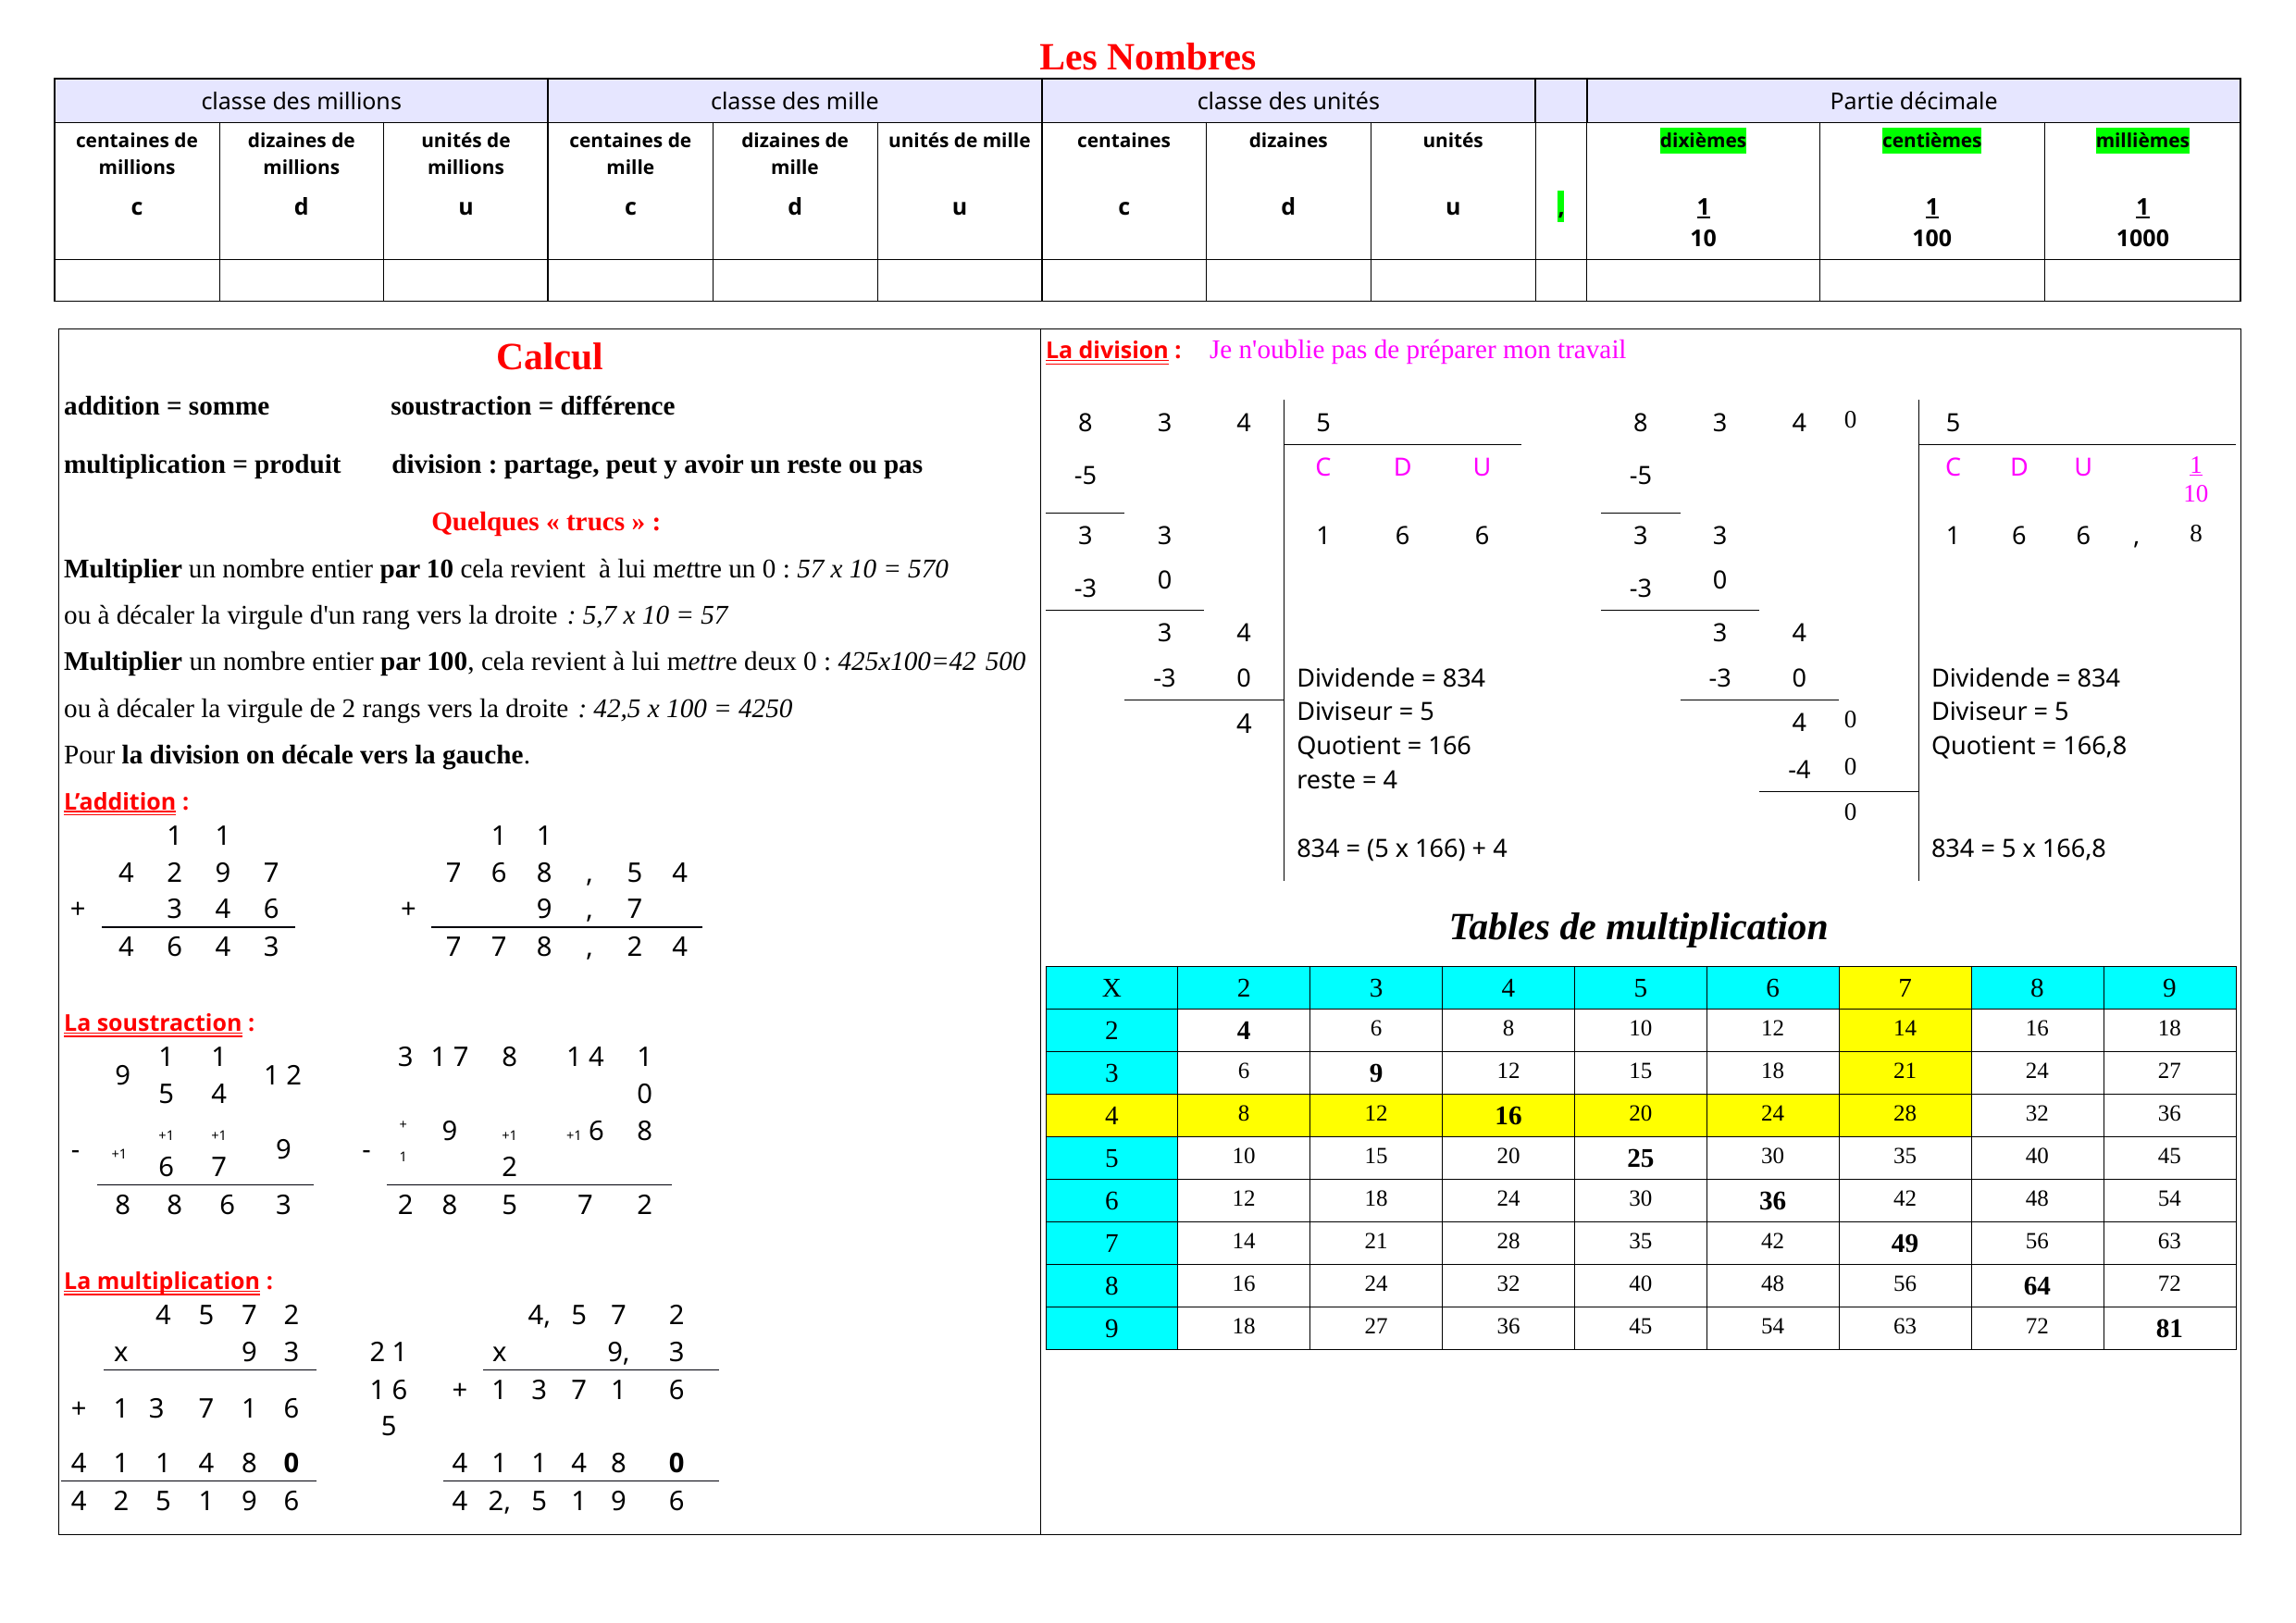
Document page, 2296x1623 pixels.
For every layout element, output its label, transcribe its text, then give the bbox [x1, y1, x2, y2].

table_cell 12 [1443, 1052, 1574, 1094]
table_cell [1681, 747, 1759, 791]
table_header 4 [1204, 400, 1284, 444]
table_cell 9 [231, 1481, 274, 1518]
table_cell 1 [1919, 513, 1988, 557]
table_cell [1759, 792, 1839, 844]
table_header [316, 1296, 356, 1332]
table_cell 3 [254, 1185, 314, 1222]
table_cell 35 [1840, 1137, 1971, 1179]
table_cell 30 [1707, 1137, 1839, 1179]
table_cell 4 [61, 1481, 104, 1518]
table_cell 4 [563, 1443, 602, 1481]
table_header 7 [231, 1296, 274, 1332]
table_cell 4 [443, 1443, 483, 1481]
table_cell 8 [617, 1111, 672, 1184]
table_cell [295, 890, 341, 926]
table_cell [1046, 791, 1124, 844]
table_cell [1681, 791, 1759, 844]
table_header [59, 817, 102, 853]
table_cell [1839, 844, 1918, 881]
table_cell [1988, 557, 2050, 610]
table_header Calcul addition = somme soustraction = différence multiplication = produit division : partage, peut y avoir un reste ou pas Quelques « trucs » : Multiplier un nombre entier par 10 cela revient à lui mettre un 0 : 57 x 10 = 570 ou à décaler la virgule d'un rang vers la droite : 5,7 x 10 = 57 Multiplier un nombre entier par 100, cela revient à lui mettre deux 0 : 425x100=42 500 ou à décaler la virgule de 2 rangs vers la droite : 42,5 x 100 = 4250 Pour la division on décale vers la gauche. L’addition : La soustraction : La multiplication : [59, 329, 1040, 1534]
table_cell [878, 260, 1041, 301]
table_cell centaines de mille [549, 123, 713, 185]
table_header [657, 817, 702, 853]
table_cell [1521, 513, 1601, 557]
table_cell 8 [2156, 513, 2236, 557]
table_cell 4 [188, 1443, 231, 1481]
table_cell 6 [1442, 513, 1521, 557]
table_cell 2, [483, 1481, 523, 1518]
table_cell [341, 890, 386, 926]
table_cell [2116, 610, 2156, 654]
table_cell [1285, 610, 1363, 654]
table_cell 63 [2104, 1222, 2236, 1264]
table_cell 4 [1178, 1010, 1309, 1051]
table_cell 18 [1310, 1180, 1442, 1221]
table_cell 1 6 5 [356, 1369, 428, 1443]
table_cell [1204, 557, 1284, 610]
table_cell [314, 1184, 345, 1222]
table_cell 7 [477, 928, 521, 964]
table_cell [2156, 557, 2236, 610]
table_cell 54 [1707, 1307, 1839, 1349]
table_cell 36 [2104, 1095, 2236, 1136]
table_cell 9 [602, 1481, 642, 1518]
table_cell D [1988, 445, 2050, 513]
table_cell 9 [419, 1111, 480, 1184]
table_cell [1601, 654, 1681, 700]
table_cell [523, 1332, 563, 1369]
table_cell 3 [1124, 513, 1204, 557]
table_cell unités de millions [384, 123, 547, 185]
table_cell [1046, 700, 1124, 747]
table_cell [102, 890, 150, 926]
table_cell [1601, 844, 1681, 881]
table_cell 6 [201, 1185, 254, 1222]
table_cell U [1442, 445, 1521, 513]
table_cell centaines [1043, 123, 1206, 185]
table_header 2 [1178, 967, 1309, 1009]
table_header classe des mille [549, 80, 1041, 122]
table_cell dizaines de mille [714, 123, 877, 185]
table_cell 21 [1840, 1052, 1971, 1094]
table_header 7 [1840, 967, 1971, 1009]
table_header , [539, 1038, 553, 1111]
table_cell [1601, 791, 1681, 844]
table_cell [428, 1369, 443, 1443]
table_cell 3 [247, 928, 295, 964]
table_cell 2 [1047, 1010, 1177, 1051]
table_header 5 [188, 1296, 231, 1332]
table_cell [1442, 610, 1521, 654]
table_cell [1839, 444, 1918, 513]
table_header [702, 817, 749, 853]
table_cell 5 [146, 1481, 188, 1518]
table_header [2050, 400, 2116, 444]
table_header 1 5 [148, 1038, 201, 1111]
table_cell [2156, 610, 2236, 654]
table_header 2 [642, 1296, 719, 1332]
table_cell -5 [1601, 444, 1681, 513]
table_cell 1 [188, 1481, 231, 1518]
table_cell 49 [1840, 1222, 1971, 1264]
table_cell dizaines de millions [220, 123, 383, 185]
table_cell 3 [523, 1370, 563, 1443]
table_cell 8 [148, 1185, 201, 1222]
table_cell Dividende = 834 Diviseur = 5 Quotient = 166 reste = 4 834 = (5 x 166) + 4 [1285, 654, 1601, 881]
table_cell 3 [1124, 611, 1204, 654]
table_cell [1839, 557, 1918, 610]
table_cell 4 [102, 928, 150, 964]
table_header [2116, 400, 2156, 444]
table_cell 4 [1047, 1095, 1177, 1136]
table_cell [702, 890, 749, 926]
table_cell 16 [1972, 1010, 2104, 1051]
table_cell [428, 1481, 443, 1518]
table_cell C [1919, 445, 1988, 513]
table_cell 63 [1840, 1307, 1971, 1349]
table_cell 7 [1047, 1222, 1177, 1264]
table_header classe des unités [1043, 80, 1534, 122]
table_cell [1536, 123, 1586, 185]
table_cell [356, 1481, 428, 1518]
table_header 4 [1759, 400, 1839, 444]
table_cell [386, 926, 431, 964]
table_header 1 4 [201, 1038, 254, 1111]
table_cell [2045, 260, 2240, 301]
table_header [59, 1038, 97, 1111]
table_cell 1 [104, 1370, 146, 1443]
table_cell x [104, 1332, 146, 1369]
table_header 3 [1681, 400, 1759, 444]
table_header 5 [1285, 400, 1363, 444]
table_header 1 [521, 817, 566, 853]
table_cell 1 100 [1820, 185, 2044, 258]
table_header [102, 817, 150, 853]
table_header 1 2 [254, 1038, 314, 1111]
table_cell 12 [1178, 1180, 1309, 1221]
table_cell [2050, 610, 2116, 654]
table_cell dizaines [1207, 123, 1371, 185]
table_cell [702, 853, 749, 890]
table_cell 45 [2104, 1137, 2236, 1179]
table_header 0 [1839, 400, 1918, 444]
table_cell [1046, 654, 1124, 700]
table_cell 6 [150, 928, 198, 964]
table_header 1 4 [553, 1038, 617, 1111]
table_cell c [1043, 185, 1206, 258]
table_cell unités de mille [878, 123, 1041, 185]
table_cell 9 [199, 853, 247, 890]
table_cell [295, 926, 341, 964]
table_cell 1 [146, 1443, 188, 1481]
table_cell [1363, 610, 1442, 654]
table_cell [1919, 557, 1988, 610]
table_cell 2 [104, 1481, 146, 1518]
table_cell 48 [1707, 1265, 1839, 1307]
table_cell d [714, 185, 877, 258]
table_cell [61, 1332, 104, 1369]
table_cell 1 [1285, 513, 1363, 557]
table_cell 3 [1047, 1052, 1177, 1094]
table_cell 7 [431, 853, 476, 890]
table_cell 25 [1575, 1137, 1706, 1179]
table_cell [1124, 444, 1204, 513]
table_cell +1 [97, 1111, 148, 1184]
table_cell [1124, 844, 1204, 881]
table_cell [431, 890, 476, 926]
table_cell [1204, 844, 1284, 881]
table_header [341, 817, 386, 853]
table_cell 42 [1840, 1180, 1971, 1221]
table_cell centièmes [1820, 123, 2044, 185]
table_cell [714, 260, 877, 301]
table_cell Dividende = 834 Diviseur = 5 Quotient = 166,8 834 = 5 x 166,8 [1919, 654, 2236, 881]
table_cell [316, 1369, 356, 1443]
table_cell , [566, 928, 612, 964]
table_cell [1371, 260, 1535, 301]
table_header 1 [477, 817, 521, 853]
table_header [1988, 400, 2050, 444]
table_cell 2 [150, 853, 198, 890]
table_cell [1681, 700, 1759, 747]
table_cell [1521, 557, 1601, 610]
table_cell 4 [1204, 700, 1284, 747]
table_cell [346, 1184, 387, 1222]
table_cell dixièmes [1587, 123, 1819, 185]
table_header 3 [1310, 967, 1442, 1009]
table_cell [314, 1111, 345, 1184]
table_cell [1601, 611, 1681, 654]
table_cell +1 [387, 1111, 419, 1184]
table_cell 14 [1840, 1010, 1971, 1051]
table_header [104, 1296, 146, 1332]
table_cell 6 [274, 1370, 316, 1443]
table_cell [428, 1332, 443, 1369]
table_cell 3 [1601, 514, 1681, 557]
table_cell 40 [1972, 1137, 2104, 1179]
table_header [428, 1296, 443, 1332]
table_cell 6 [2050, 513, 2116, 557]
table_header 8 [1046, 400, 1124, 444]
table_header 8 [480, 1038, 539, 1111]
table_cell -3 [1124, 654, 1204, 700]
table_cell 9 [231, 1332, 274, 1369]
table_cell 4 [1204, 610, 1284, 654]
table_cell [1442, 557, 1521, 610]
table_cell 7 [247, 853, 295, 890]
table_cell [1521, 444, 1601, 513]
table_cell d [220, 185, 383, 258]
table_header [612, 817, 657, 853]
table_cell [657, 890, 702, 926]
table_cell [1046, 844, 1124, 881]
table_cell 0 [1759, 654, 1839, 700]
table_cell [1759, 557, 1839, 610]
table_cell +1 7 [201, 1111, 254, 1184]
table_cell [1285, 557, 1363, 610]
table_cell x [483, 1332, 523, 1369]
table_header 2 [274, 1296, 316, 1332]
table_cell [316, 1481, 356, 1518]
table_header 7 [602, 1296, 642, 1332]
table_cell 6 [1363, 513, 1442, 557]
table_cell 8 [419, 1185, 480, 1222]
table_header 1 [150, 817, 198, 853]
table_cell 72 [1972, 1307, 2104, 1349]
table_cell 0 [642, 1443, 719, 1481]
table_cell 7 [553, 1185, 617, 1222]
table_cell [1839, 654, 1918, 700]
table_cell 2 [387, 1185, 419, 1222]
table_cell [146, 1332, 188, 1369]
table_cell 1 [483, 1443, 523, 1481]
table_cell -3 [1681, 654, 1759, 700]
table_header 6 [1707, 967, 1839, 1009]
table_cell 7 [612, 890, 657, 926]
table_cell 28 [1840, 1095, 1971, 1136]
table_cell [1681, 844, 1759, 881]
table_cell [1759, 844, 1839, 881]
table_cell 4 [199, 890, 247, 926]
table_cell 18 [1707, 1052, 1839, 1094]
table_cell 4 [1759, 700, 1839, 747]
table_cell 0 [274, 1443, 316, 1481]
table_cell 4 [102, 853, 150, 890]
table_cell [2116, 445, 2156, 513]
table_cell 6 [642, 1481, 719, 1518]
table_cell 48 [1972, 1180, 2104, 1221]
table_cell [341, 926, 386, 964]
table_cell 3 [150, 890, 198, 926]
table_cell [316, 1443, 356, 1481]
table_cell [386, 853, 431, 890]
table_cell [1124, 747, 1204, 791]
table_cell centaines de millions [56, 123, 219, 185]
table_header [1521, 400, 1601, 444]
table_cell 4 [443, 1481, 483, 1518]
table_cell , [539, 1111, 553, 1184]
table_header [247, 817, 295, 853]
table_cell U [2050, 445, 2116, 513]
table_cell 36 [1443, 1307, 1574, 1349]
table_cell [443, 1332, 483, 1369]
table_cell 3 [146, 1370, 188, 1443]
table_cell 8 [97, 1185, 148, 1222]
table_header 5 [1575, 967, 1706, 1009]
table_header [443, 1296, 483, 1332]
table_cell + [59, 890, 102, 926]
table_cell d [1207, 185, 1371, 258]
table_cell - [346, 1111, 387, 1184]
table_cell 40 [1575, 1265, 1706, 1307]
table_header [1442, 400, 1521, 444]
table_cell , [566, 890, 612, 926]
table_cell 9 [1047, 1307, 1177, 1349]
table_cell [59, 926, 102, 964]
table_cell [1204, 791, 1284, 844]
table_cell 35 [1575, 1222, 1706, 1264]
table_cell 1 [483, 1370, 523, 1443]
table_cell 56 [1972, 1222, 2104, 1264]
table_cell 8 [1443, 1010, 1574, 1051]
table_cell [1204, 747, 1284, 791]
table_header 4 [1443, 967, 1574, 1009]
table_cell 7 [563, 1370, 602, 1443]
table_cell 21 [1310, 1222, 1442, 1264]
table_header 4 [146, 1296, 188, 1332]
table_cell 6 [1988, 513, 2050, 557]
table_cell 32 [1443, 1265, 1574, 1307]
table_cell 3 [274, 1332, 316, 1369]
table_cell 7 [431, 928, 476, 964]
table_cell 24 [1707, 1095, 1839, 1136]
table_header Partie décimale [1588, 80, 2240, 122]
table_cell [1839, 610, 1918, 654]
table_cell 10 [1575, 1010, 1706, 1051]
table_cell 27 [2104, 1052, 2236, 1094]
table_cell + [443, 1369, 483, 1443]
table_cell 20 [1575, 1095, 1706, 1136]
table_cell 30 [1575, 1180, 1706, 1221]
table_cell c [549, 185, 713, 258]
table_cell [549, 260, 713, 301]
table_cell 45 [1575, 1307, 1706, 1349]
table_cell D [1363, 445, 1442, 513]
table_cell 0 [1124, 557, 1204, 610]
table_cell [56, 260, 219, 301]
table_cell [1363, 557, 1442, 610]
table_cell 0 [1681, 557, 1759, 610]
table_header [295, 817, 341, 853]
table_cell [702, 926, 749, 964]
table_cell 4 [1759, 610, 1839, 654]
table_header [61, 1296, 104, 1332]
table_cell 15 [1310, 1137, 1442, 1179]
table_cell 24 [1972, 1052, 2104, 1094]
table_cell [341, 853, 386, 890]
table_header 9 [2104, 967, 2236, 1009]
table_cell 20 [1443, 1137, 1574, 1179]
table_cell 2 [617, 1185, 672, 1222]
table_cell 15 [1575, 1052, 1706, 1094]
table_cell [59, 1184, 97, 1222]
table_cell 64 [1972, 1265, 2104, 1307]
table_cell + [61, 1369, 104, 1443]
table_cell [1681, 444, 1759, 513]
table_cell 6 [477, 853, 521, 890]
table_cell 1 10 [2156, 445, 2236, 513]
table_cell 1 1000 [2045, 185, 2240, 258]
table_header 3 [1124, 400, 1204, 444]
table_header [1536, 80, 1586, 122]
table_cell -3 [1601, 557, 1681, 610]
table_cell [1046, 611, 1124, 654]
table_cell [563, 1332, 602, 1369]
table_cell 8 [1178, 1095, 1309, 1136]
table_cell 1 [104, 1443, 146, 1481]
table_header 1 0 [617, 1038, 672, 1111]
table_header [346, 1038, 387, 1111]
table_cell 4 [657, 853, 702, 890]
table_cell 1 [563, 1481, 602, 1518]
table_header [1363, 400, 1442, 444]
table_cell 8 [521, 928, 566, 964]
table_cell 4 [199, 928, 247, 964]
table_cell 12 [1707, 1010, 1839, 1051]
table_header 8 [1601, 400, 1681, 444]
table_cell , [539, 1185, 553, 1222]
table_cell 8 [1047, 1265, 1177, 1307]
table_cell u [878, 185, 1041, 258]
table_cell 4 [657, 928, 702, 964]
table_cell [1204, 513, 1284, 557]
table_cell 8 [521, 853, 566, 890]
table_cell 1 [231, 1370, 274, 1443]
table_cell 9 [254, 1111, 314, 1184]
table_header 9 [97, 1038, 148, 1111]
table_header 4, [523, 1296, 563, 1332]
table_header [483, 1296, 523, 1332]
table_cell 27 [1310, 1307, 1442, 1349]
table_cell [1207, 260, 1371, 301]
table_cell [2116, 557, 2156, 610]
table_cell [477, 890, 521, 926]
table_cell 24 [1443, 1180, 1574, 1221]
table_cell 81 [2104, 1307, 2236, 1349]
table_cell 9 [1310, 1052, 1442, 1094]
table_cell [316, 1332, 356, 1369]
table_cell [1536, 260, 1586, 301]
table_cell 6 [1310, 1010, 1442, 1051]
table_cell -5 [1046, 444, 1124, 513]
table_cell , [566, 853, 612, 890]
table_cell [2050, 557, 2116, 610]
table_cell 0 [1839, 700, 1918, 747]
table_cell 6 [247, 890, 295, 926]
table_cell 1 [523, 1443, 563, 1481]
table_cell [1204, 444, 1284, 513]
table_cell 1 10 [1587, 185, 1819, 258]
table_cell [1759, 513, 1839, 557]
table_cell 42 [1707, 1222, 1839, 1264]
table_cell 14 [1178, 1222, 1309, 1264]
table_cell 6 [642, 1370, 719, 1443]
table_cell millièmes [2045, 123, 2240, 185]
table_cell - [59, 1111, 97, 1184]
table_cell +1 6 [148, 1111, 201, 1184]
table_header [356, 1296, 428, 1332]
table_cell 2 1 [356, 1332, 428, 1369]
table_header [2156, 400, 2236, 444]
table_cell [428, 1443, 443, 1481]
table_cell [220, 260, 383, 301]
table_cell 0 [1204, 654, 1284, 700]
table_cell 28 [1443, 1222, 1574, 1264]
table_cell 4 [61, 1443, 104, 1481]
table_cell +1 2 [480, 1111, 539, 1184]
table_cell -3 [1046, 557, 1124, 610]
table_cell 3 [1046, 514, 1124, 557]
table_cell [1124, 700, 1204, 747]
table_cell [1839, 513, 1918, 557]
table_cell +1 6 [553, 1111, 617, 1184]
table_cell 9, [602, 1332, 642, 1369]
table_cell [1601, 700, 1681, 747]
table_header [314, 1038, 345, 1111]
table_cell , [2116, 513, 2156, 557]
table_cell 3 [1681, 513, 1759, 557]
table_cell 3 [1681, 611, 1759, 654]
table_cell 1 [602, 1370, 642, 1443]
table_cell [59, 853, 102, 890]
table_cell 32 [1972, 1095, 2104, 1136]
table_cell [1988, 610, 2050, 654]
table_cell [1820, 260, 2044, 301]
table_cell [384, 260, 547, 301]
table_cell + [386, 890, 431, 926]
table_cell 16 [1443, 1095, 1574, 1136]
table_cell [1587, 260, 1819, 301]
table_cell -4 [1759, 747, 1839, 791]
table_cell [1043, 260, 1206, 301]
table_cell u [1371, 185, 1535, 258]
table_header La division : Je n'oublie pas de préparer mon travail Tables de multiplication Mesures Longueurs / Masses / Capacités Aire / Périmètre : Un périmètre correspond au tracé d’une figure. Pour le calculer, il suffit de mesurer chaque côté de cette figure. L'aire est l'intérieur d'une figure. Pour la calculer, il faut multiplier la longueur par la largeur. Les solides [1041, 329, 2240, 1534]
table_cell 6 [1178, 1052, 1309, 1094]
table_cell 5 [1047, 1137, 1177, 1179]
table_cell unités [1371, 123, 1535, 185]
table_header 1 [199, 817, 247, 853]
table_header 3 [387, 1038, 419, 1111]
table_cell 24 [1310, 1265, 1442, 1307]
table_cell 12 [1310, 1095, 1442, 1136]
table_cell 18 [2104, 1010, 2236, 1051]
table_cell 16 [1178, 1265, 1309, 1307]
table_cell 8 [602, 1443, 642, 1481]
table_cell , [1536, 185, 1586, 258]
table_cell 54 [2104, 1180, 2236, 1221]
table_cell [1124, 791, 1204, 844]
table_cell 72 [2104, 1265, 2236, 1307]
table_header [431, 817, 476, 853]
table_cell [1759, 444, 1839, 513]
table_cell 5 [612, 853, 657, 890]
table_cell [356, 1443, 428, 1481]
table_header 8 [1972, 967, 2104, 1009]
table_cell [1521, 610, 1601, 654]
table_cell [1601, 747, 1681, 791]
table_cell 5 [480, 1185, 539, 1222]
table_cell u [384, 185, 547, 258]
table_header 5 [1919, 400, 1988, 444]
table_header [386, 817, 431, 853]
table_header 5 [563, 1296, 602, 1332]
table_cell [1919, 610, 1988, 654]
table_cell [1046, 747, 1124, 791]
table_cell 5 [523, 1481, 563, 1518]
table_cell 8 [231, 1443, 274, 1481]
table_cell 3 [642, 1332, 719, 1369]
table_cell 10 [1178, 1137, 1309, 1179]
text Les Nombres [55, 33, 2240, 78]
table_cell 18 [1178, 1307, 1309, 1349]
table_cell 7 [188, 1370, 231, 1443]
table_cell 9 [521, 890, 566, 926]
table_cell 6 [274, 1481, 316, 1518]
table_cell 2 [612, 928, 657, 964]
table_header X [1047, 967, 1177, 1009]
table_header [566, 817, 612, 853]
table_cell C [1285, 445, 1363, 513]
table_cell c [56, 185, 219, 258]
table_cell [295, 853, 341, 890]
table_header classe des millions [56, 80, 547, 122]
table_cell 0 [1839, 747, 1918, 791]
table_cell 0 [1839, 792, 1918, 844]
table_cell 6 [1047, 1180, 1177, 1221]
table_header 1 7 [419, 1038, 480, 1111]
table_cell 56 [1840, 1265, 1971, 1307]
table_cell 36 [1707, 1180, 1839, 1221]
table_cell [188, 1332, 231, 1369]
